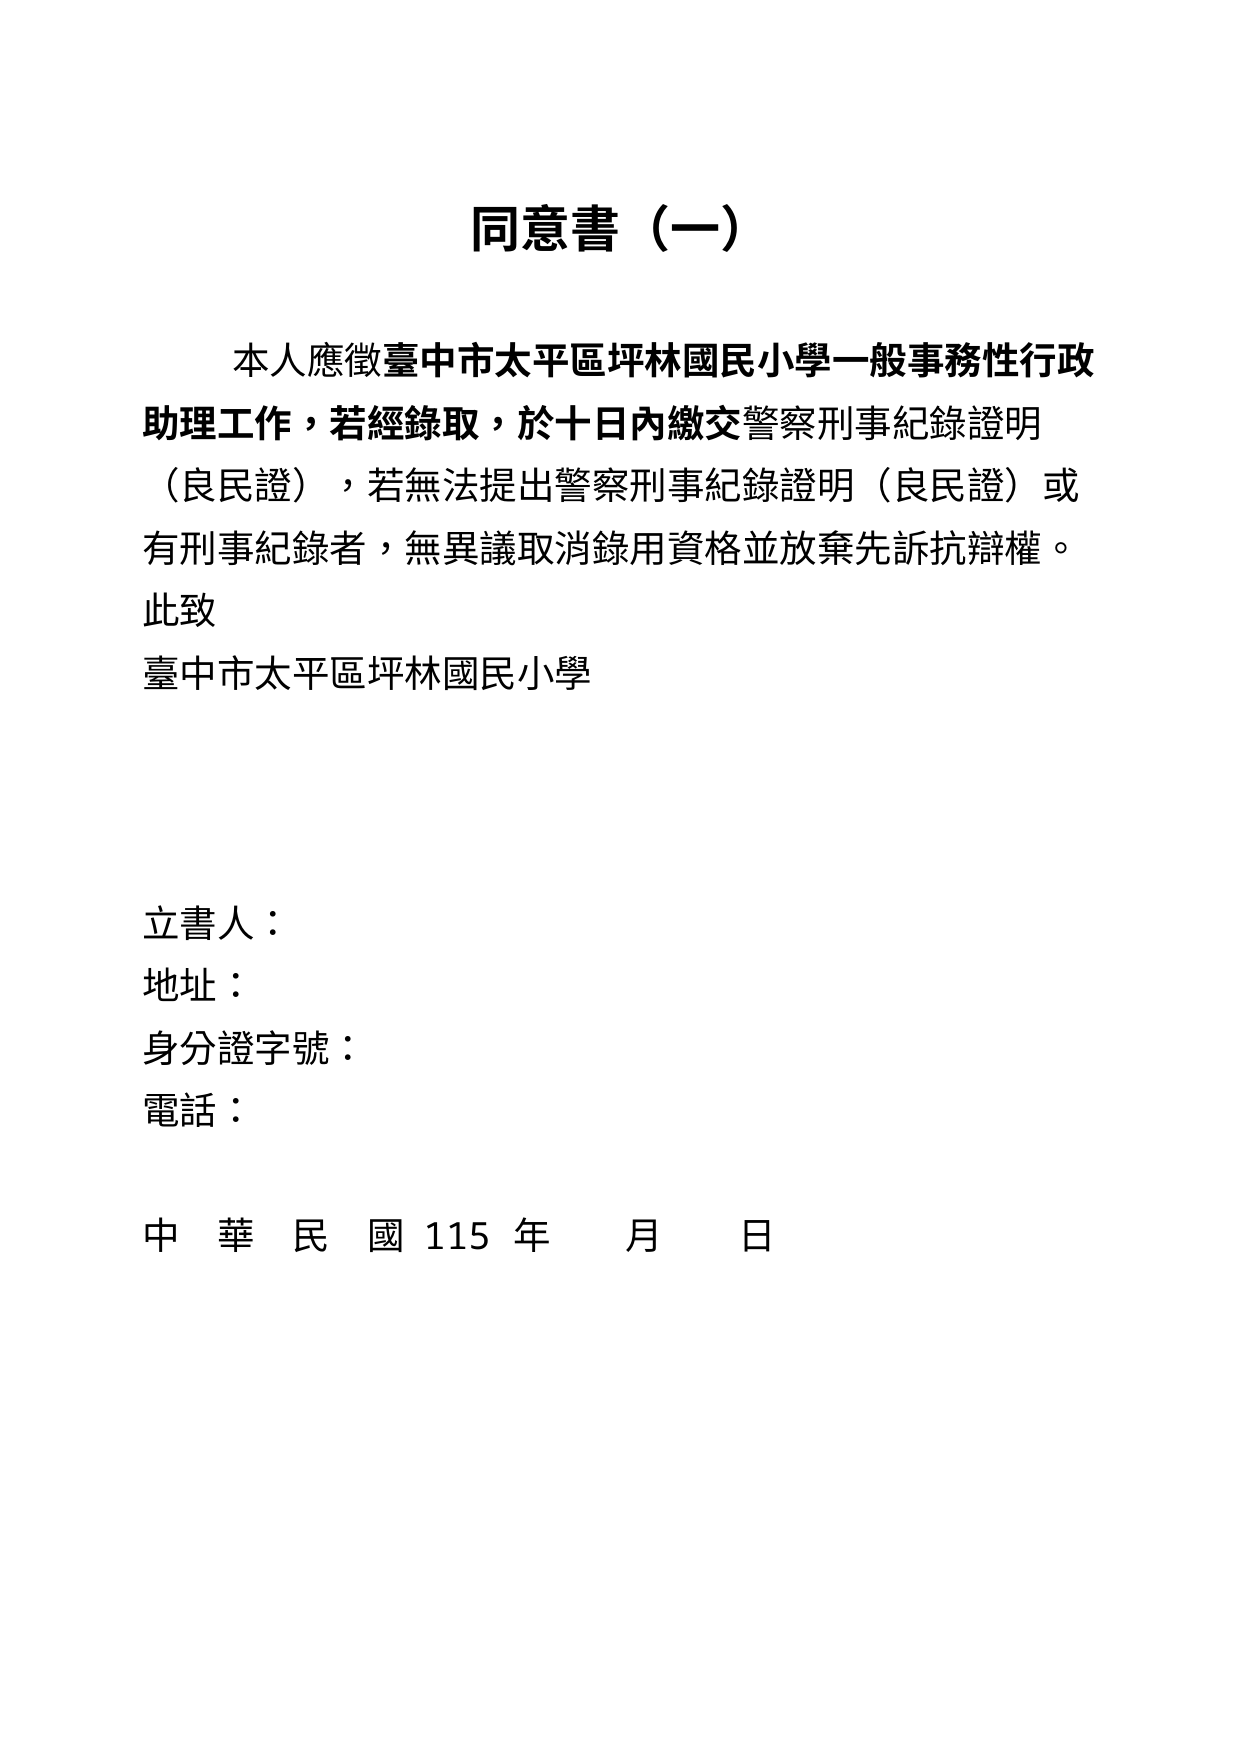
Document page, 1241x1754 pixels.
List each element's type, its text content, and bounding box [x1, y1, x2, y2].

text 電話： [142, 1067, 1098, 1129]
text 中 華 民 國 115 年 月 日 [142, 1192, 1098, 1254]
text 立書人： [142, 879, 1098, 942]
text 此致 [142, 567, 1098, 629]
text 地址： [142, 942, 1098, 1004]
text 同意書（一） [142, 189, 1098, 262]
text 身分證字號： [142, 1004, 1098, 1067]
text 臺中市太平區坪林國民小學 [142, 629, 1098, 692]
text 本人應徵臺中市太平區坪林國民小學一般事務性行政助理工作，若經錄取，於十日內繳交警察刑事紀錄證明（良民證），若無法提出警察刑事紀錄證明（良民證）或有刑事紀錄者，無異議取消錄用資格並放棄先訴抗辯權。 [142, 317, 1098, 567]
